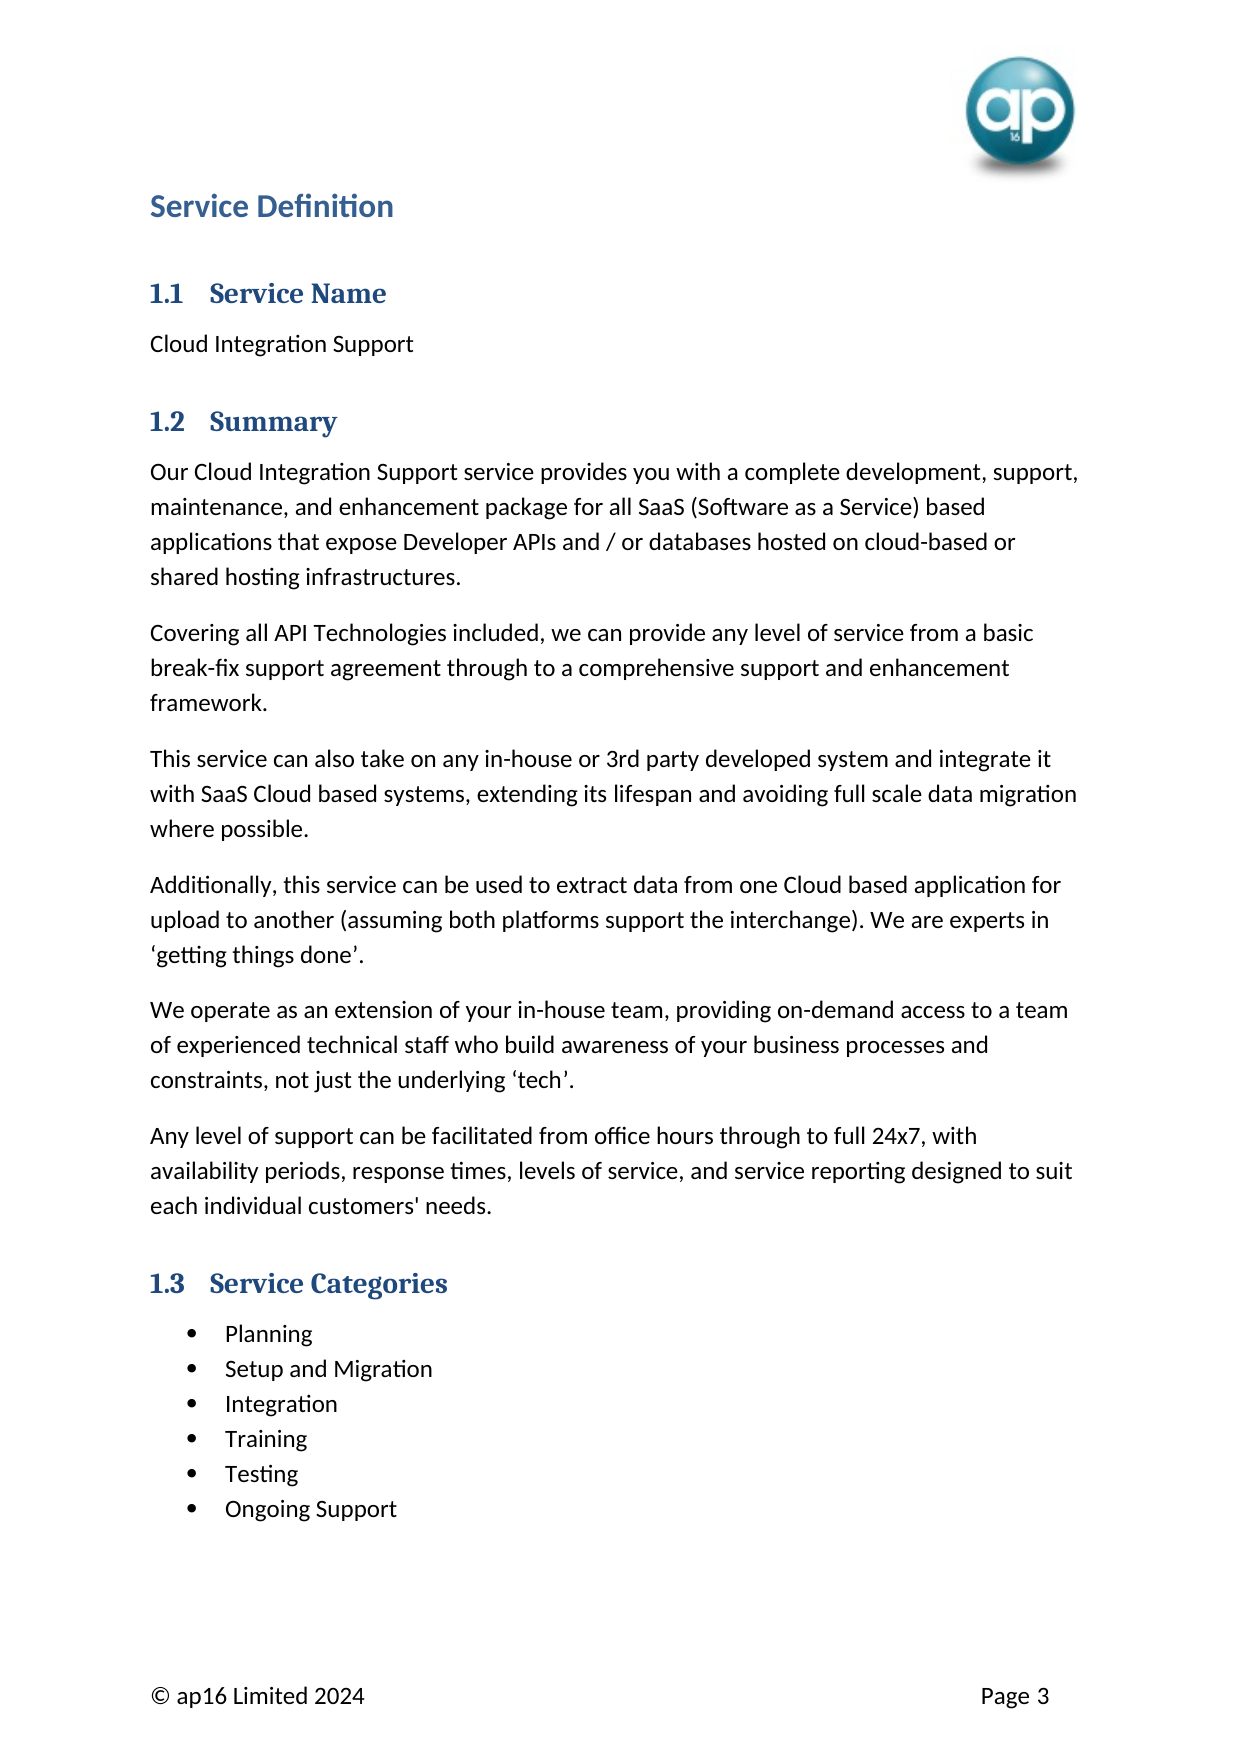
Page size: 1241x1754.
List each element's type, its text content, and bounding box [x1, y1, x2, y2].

list Planning [187, 1318, 1090, 1349]
text Our Cloud Integration Support service provides you with a complete development, support, maintenance, and enhancement package for all SaaS (Software as a Service) based applications that expose Developer APIs and / or databases hosted on cloud-based or shared hosting infrastructures. [150, 456, 1090, 592]
text Covering all API Technologies included, we can provide any level of service from a basic break-fix support agreement through to a comprehensive support and enhancement framework. [150, 617, 1090, 718]
text Any level of support can be facilitated from office hours through to full 24x7, with availability periods, response times, levels of service, and service reporting designed to suit each individual customers' needs. [150, 1121, 1090, 1221]
subtitle Service Categories [150, 1267, 1090, 1301]
subtitle Service Name [150, 278, 1090, 311]
list Integration [187, 1388, 1090, 1419]
list Ongoing Support [187, 1493, 1090, 1524]
list Testing [187, 1458, 1090, 1489]
subtitle Summary [150, 405, 1090, 439]
text This service can also take on any in-house or 3rd party developed system and integrate it with SaaS Cloud based systems, extending its lifespan and avoiding full scale data migration where possible. [150, 743, 1090, 843]
list Training [187, 1423, 1090, 1454]
subtitle Service Definition [150, 185, 1090, 226]
text Cloud Integration Support [150, 329, 1090, 359]
text We operate as an extension of your in-house team, providing on-demand access to a team of experienced technical staff who build awareness of your business processes and constraints, not just the underlying ‘tech’. [150, 995, 1090, 1095]
list Setup and Migration [187, 1353, 1090, 1384]
text Additionally, this service can be used to extract data from one Cloud based application for upload to another (assuming both platforms support the interchange). We are experts in ‘getting things done’. [150, 869, 1090, 969]
